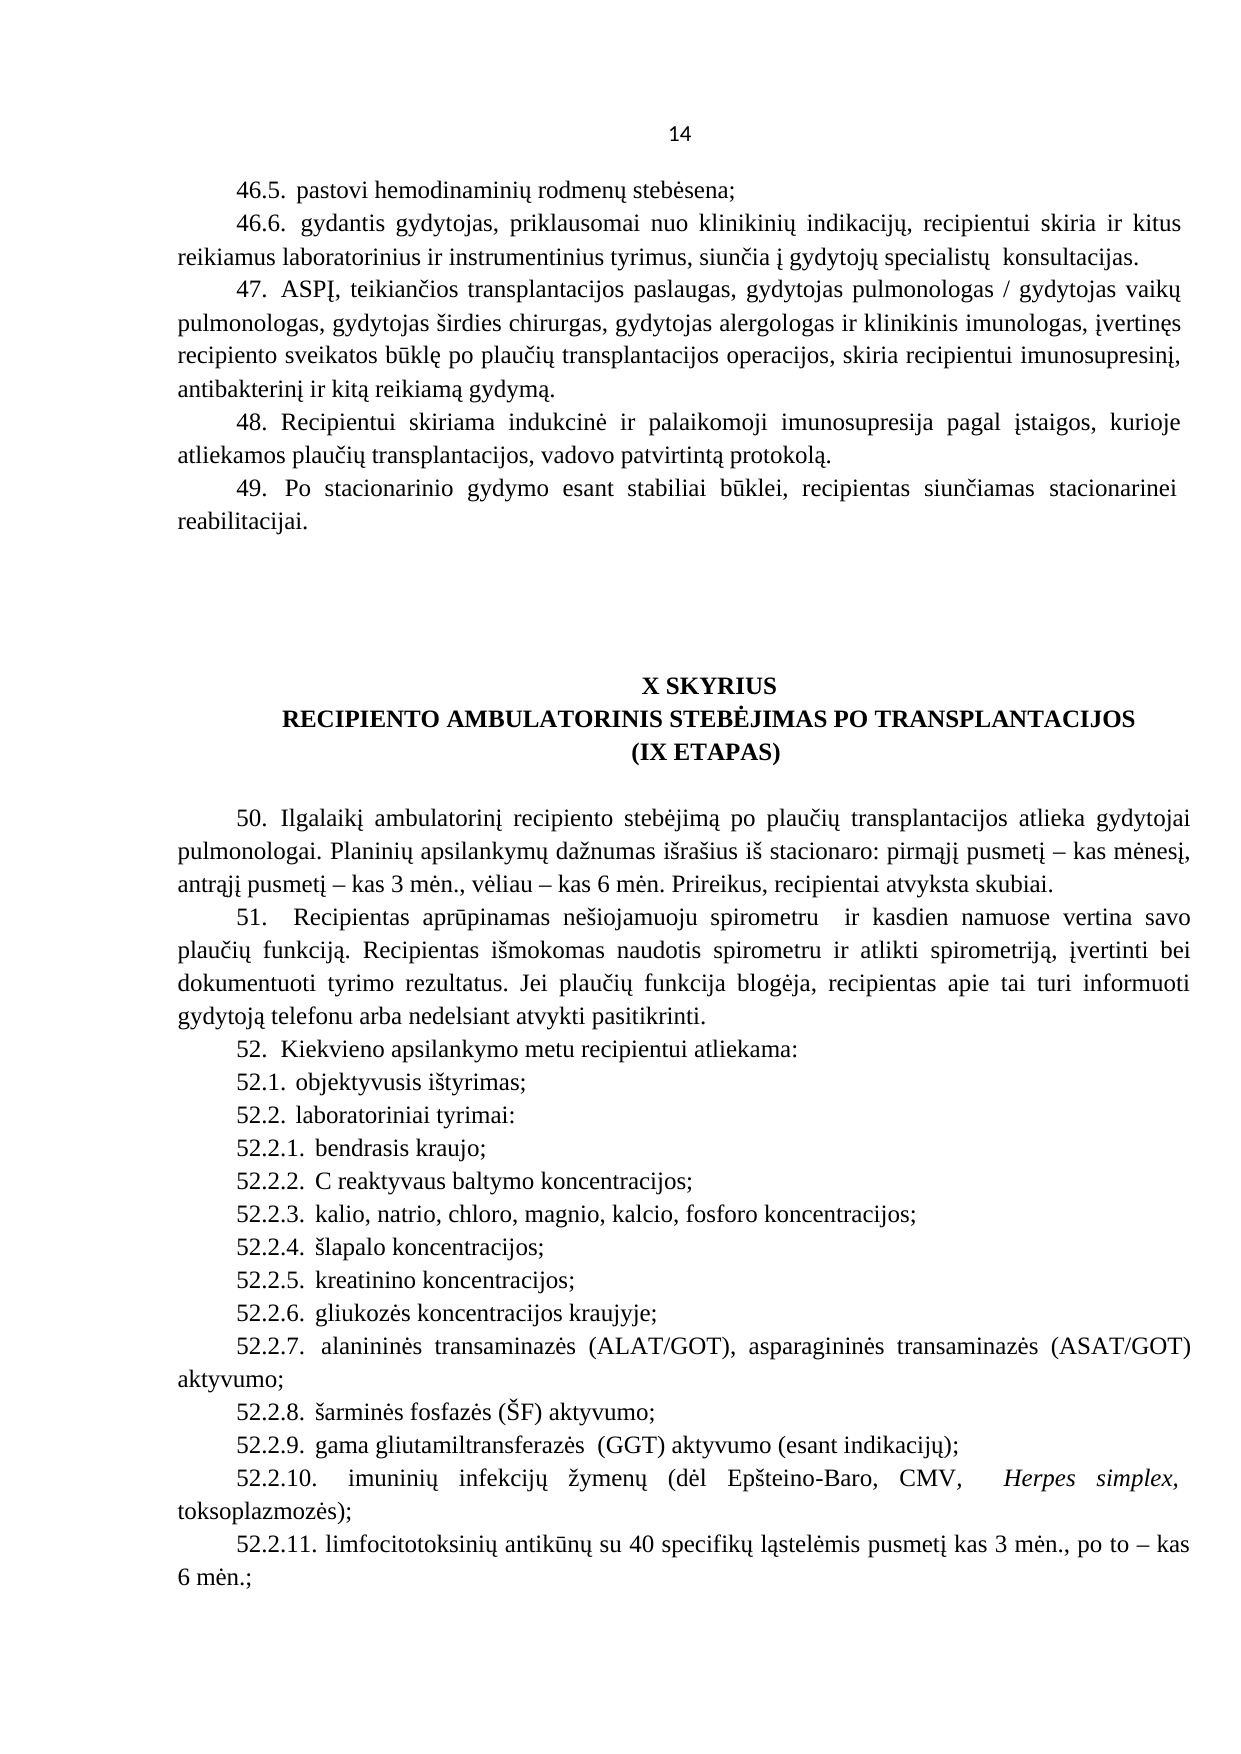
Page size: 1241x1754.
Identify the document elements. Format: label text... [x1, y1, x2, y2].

text 51. Recipientas aprūpinamas nešiojamuoju spirometru ir kasdien namuose vertina savo plaučių funkciją. Recipientas išmokomas naudotis spirometru ir atlikti spirometriją, įvertinti bei dokumentuoti tyrimo rezultatus. Jei plaučių funkcija blogėja, recipientas apie tai turi informuoti gydytoją telefonu arba nedelsiant atvykti pasitikrinti. [177, 902, 1191, 1030]
text (IX ETAPAS) [177, 737, 1182, 766]
text 52.2.5. kreatinino koncentracijos; [177, 1265, 1191, 1294]
text 52. Kiekvieno apsilankymo metu recipientui atliekama: [177, 1034, 1191, 1063]
text 49. Po stacionarinio gydymo esant stabiliai būklei, recipientas siunčiamas stacionarinei reabilitacijai. [177, 473, 1177, 534]
text 52.2.3. kalio, natrio, chloro, magnio, kalcio, fosforo koncentracijos; [177, 1199, 1191, 1228]
text 52.1. objektyvusis ištyrimas; [177, 1067, 1191, 1096]
text 52.2.4. šlapalo koncentracijos; [177, 1232, 1191, 1261]
text 52.2.10. imuninių infekcijų žymenų (dėl Epšteino-Baro, CMV, Herpes simplex, toksoplazmozės); [177, 1463, 1182, 1525]
text 48. Recipientui skiriama indukcinė ir palaikomoji imunosupresija pagal įstaigos, kurioje atliekamos plaučių transplantacijos, vadovo patvirtintą protokolą. [177, 407, 1182, 468]
text 46.6. gydantis gydytojas, priklausomai nuo klinikinių indikacijų, recipientui skiria ir kitus reikiamus laboratorinius ir instrumentinius tyrimus, siunčia į gydytojų specialistų konsultacijas. [177, 208, 1182, 270]
text 52.2.11. limfocitotoksinių antikūnų su 40 specifikų ląstelėmis pusmetį kas 3 mėn., po to – kas 6 mėn.; [177, 1529, 1191, 1591]
text 52.2.1. bendrasis kraujo; [177, 1133, 1191, 1162]
text RECIPIENTO AMBULATORINIS STEBĖJIMAS PO TRANSPLANTACIJOS [177, 704, 1182, 733]
text 52.2.2. C reaktyvaus baltymo koncentracijos; [177, 1166, 1191, 1195]
text X SKYRIUS [177, 671, 1182, 699]
text 52.2.9. gama gliutamiltransferazės (GGT) aktyvumo (esant indikacijų); [177, 1430, 1191, 1459]
text 47. ASPĮ, teikiančios transplantacijos paslaugas, gydytojas pulmonologas / gydytojas vaikų pulmonologas, gydytojas širdies chirurgas, gydytojas alergologas ir klinikinis imunologas, įvertinęs recipiento sveikatos būklę po plaučių transplantacijos operacijos, skiria recipientui imunosupresinį, antibakterinį ir kitą reikiamą gydymą. [177, 274, 1182, 402]
text 52.2.6. gliukozės koncentracijos kraujyje; [177, 1298, 1191, 1327]
text 52.2. laboratoriniai tyrimai: [177, 1100, 1191, 1129]
text 52.2.7. alanininės transaminazės (ALAT/GOT), asparagininės transaminazės (ASAT/GOT) aktyvumo; [177, 1331, 1191, 1393]
text 46.5. pastovi hemodinaminių rodmenų stebėsena; [177, 176, 1182, 204]
text 50. Ilgalaikį ambulatorinį recipiento stebėjimą po plaučių transplantacijos atlieka gydytojai pulmonologai. Planinių apsilankymų dažnumas išrašius iš stacionaro: pirmąjį pusmetį – kas mėnesį, antrąjį pusmetį – kas 3 mėn., vėliau – kas 6 mėn. Prireikus, recipientai atvyksta skubiai. [177, 803, 1191, 898]
text 52.2.8. šarminės fosfazės (ŠF) aktyvumo; [177, 1397, 1191, 1426]
